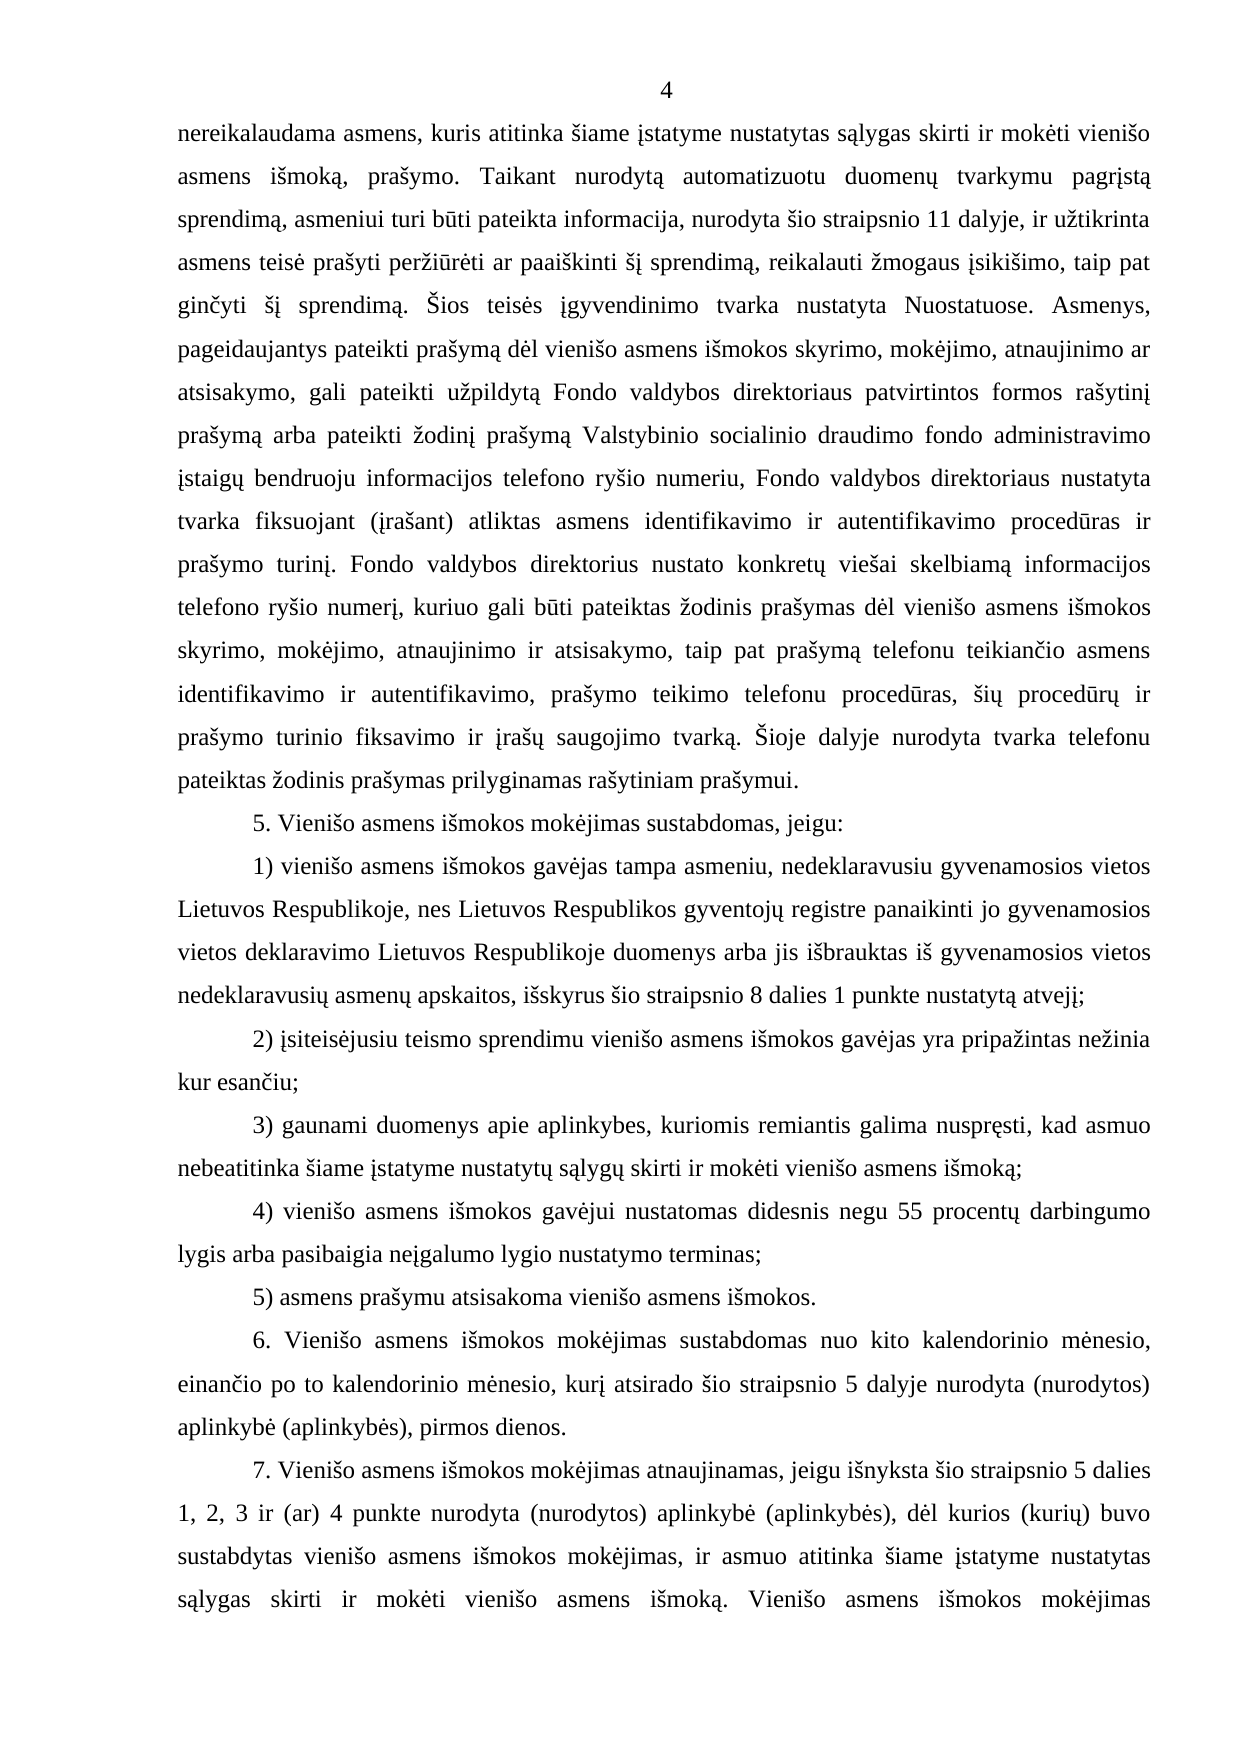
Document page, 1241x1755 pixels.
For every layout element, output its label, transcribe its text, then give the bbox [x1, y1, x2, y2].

text 3) gaunami duomenys apie aplinkybes, kuriomis remiantis galima nuspręsti, kad asmuo nebeatitinka šiame įstatyme nustatytų sąlygų skirti ir mokėti vienišo asmens išmoką; [177, 1110, 1152, 1182]
text 2) įsiteisėjusiu teismo sprendimu vienišo asmens išmokos gavėjas yra pripažintas nežinia kur esančiu; [177, 1024, 1152, 1096]
text 5) asmens prašymu atsisakoma vienišo asmens išmokos. [177, 1282, 1152, 1311]
text 4) vienišo asmens išmokos gavėjui nustatomas didesnis negu 55 procentų darbingumo lygis arba pasibaigia neįgalumo lygio nustatymo terminas; [177, 1196, 1152, 1268]
text nereikalaudama asmens, kuris atitinka šiame įstatyme nustatytas sąlygas skirti ir mokėti vienišo asmens išmoką, prašymo. Taikant nurodytą automatizuotu duomenų tvarkymu pagrįstą sprendimą, asmeniui turi būti pateikta informacija, nurodyta šio straipsnio 11 dalyje, ir užtikrinta asmens teisė prašyti peržiūrėti ar paaiškinti šį sprendimą, reikalauti žmogaus įsikišimo, taip pat ginčyti šį sprendimą. Šios teisės įgyvendinimo tvarka nustatyta Nuostatuose. Asmenys, pageidaujantys pateikti prašymą dėl vienišo asmens išmokos skyrimo, mokėjimo, atnaujinimo ar atsisakymo, gali pateikti užpildytą Fondo valdybos direktoriaus patvirtintos formos rašytinį prašymą arba pateikti žodinį prašymą Valstybinio socialinio draudimo fondo administravimo įstaigų bendruoju informacijos telefono ryšio numeriu, Fondo valdybos direktoriaus nustatyta tvarka fiksuojant (įrašant) atliktas asmens identifikavimo ir autentifikavimo procedūras ir prašymo turinį. Fondo valdybos direktorius nustato konkretų viešai skelbiamą informacijos telefono ryšio numerį, kuriuo gali būti pateiktas žodinis prašymas dėl vienišo asmens išmokos skyrimo, mokėjimo, atnaujinimo ir atsisakymo, taip pat prašymą telefonu teikiančio asmens identifikavimo ir autentifikavimo, prašymo teikimo telefonu procedūras, šių procedūrų ir prašymo turinio fiksavimo ir įrašų saugojimo tvarką. Šioje dalyje nurodyta tvarka telefonu pateiktas žodinis prašymas prilyginamas rašytiniam prašymui. [177, 118, 1152, 794]
text 6. Vienišo asmens išmokos mokėjimas sustabdomas nuo kito kalendorinio mėnesio, einančio po to kalendorinio mėnesio, kurį atsirado šio straipsnio 5 dalyje nurodyta (nurodytos) aplinkybė (aplinkybės), pirmos dienos. [177, 1326, 1152, 1441]
text 7. Vienišo asmens išmokos mokėjimas atnaujinamas, jeigu išnyksta šio straipsnio 5 dalies 1, 2, 3 ir (ar) 4 punkte nurodyta (nurodytos) aplinkybė (aplinkybės), dėl kurios (kurių) buvo sustabdytas vienišo asmens išmokos mokėjimas, ir asmuo atitinka šiame įstatyme nustatytas sąlygas skirti ir mokėti vienišo asmens išmoką. Vienišo asmens išmokos mokėjimas [177, 1455, 1152, 1613]
text 1) vienišo asmens išmokos gavėjas tampa asmeniu, nedeklaravusiu gyvenamosios vietos Lietuvos Respublikoje, nes Lietuvos Respublikos gyventojų registre panaikinti jo gyvenamosios vietos deklaravimo Lietuvos Respublikoje duomenys arba jis išbrauktas iš gyvenamosios vietos nedeklaravusių asmenų apskaitos, išskyrus šio straipsnio 8 dalies 1 punkte nustatytą atvejį; [177, 851, 1152, 1009]
text 5. Vienišo asmens išmokos mokėjimas sustabdomas, jeigu: [177, 808, 1152, 837]
